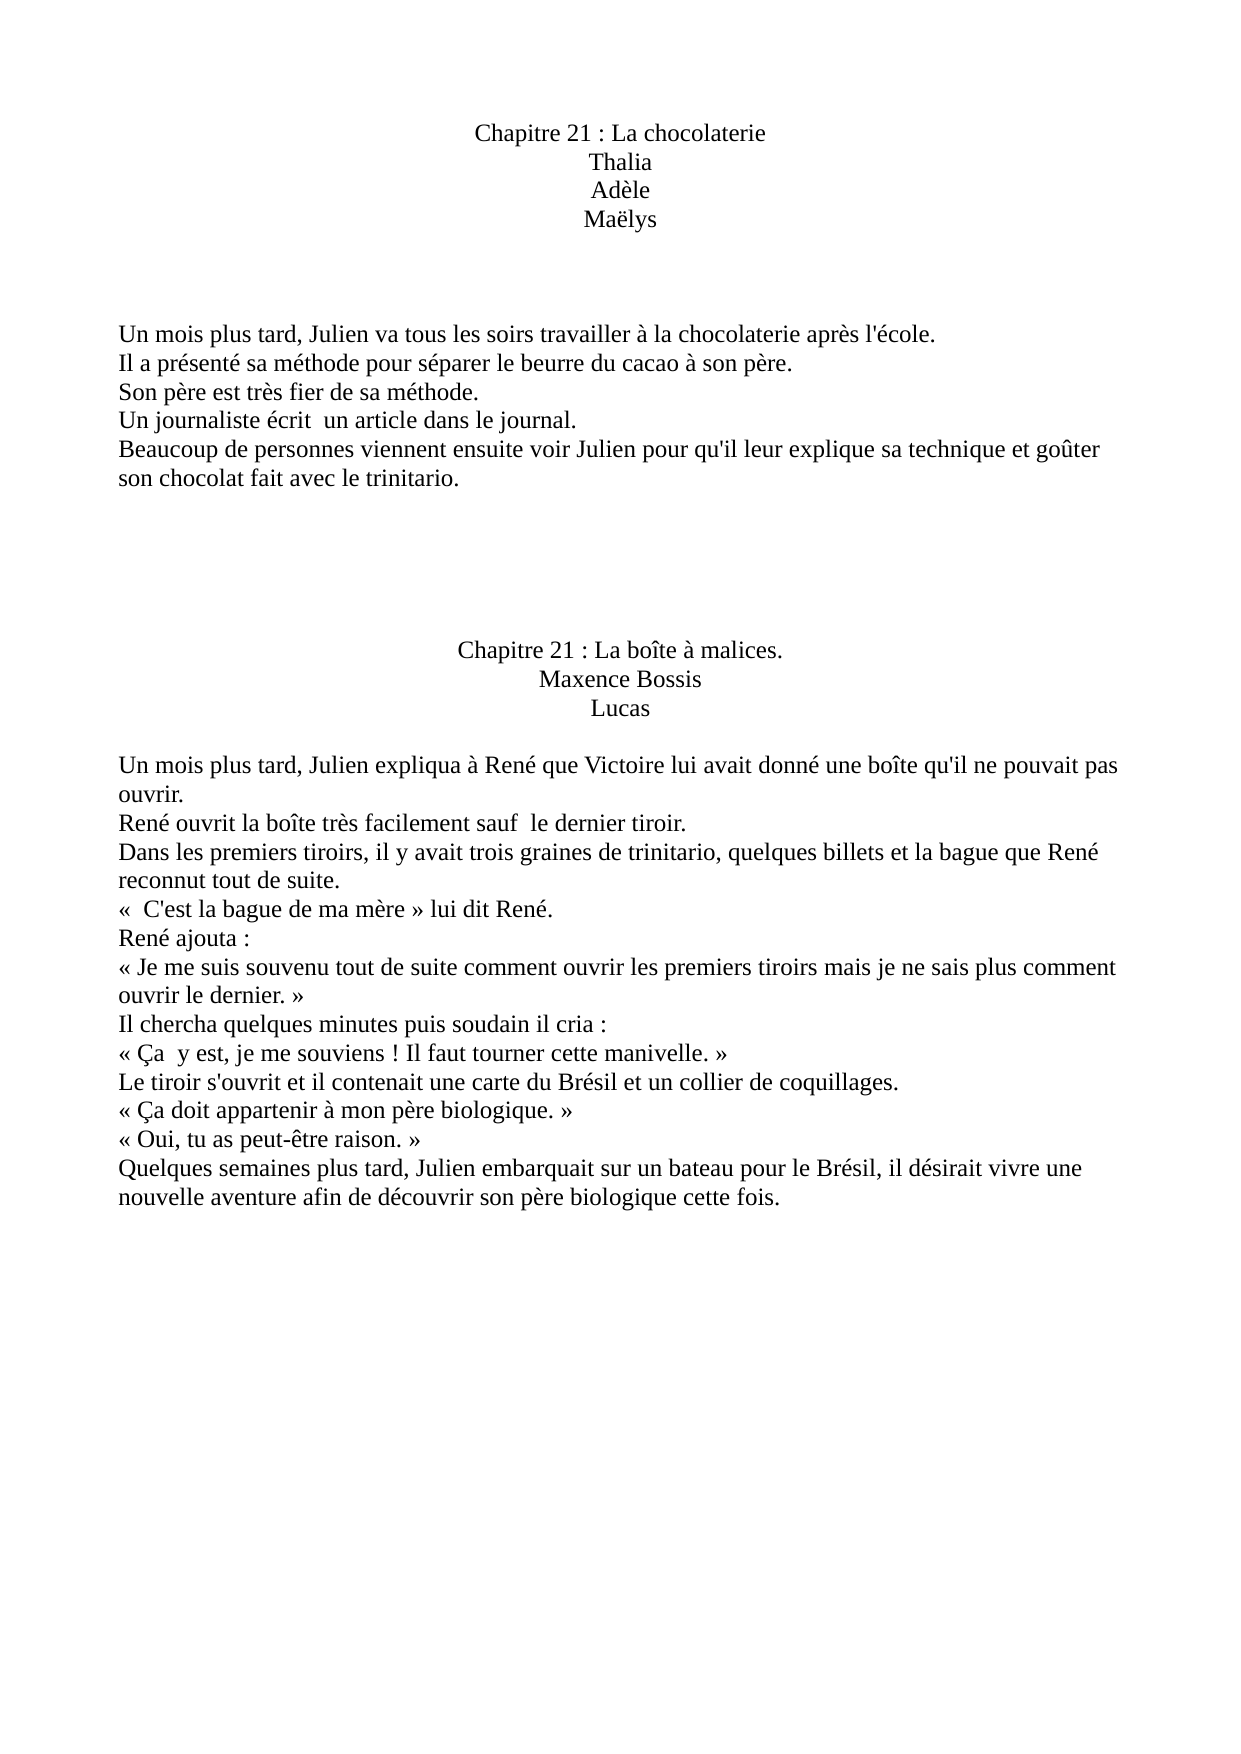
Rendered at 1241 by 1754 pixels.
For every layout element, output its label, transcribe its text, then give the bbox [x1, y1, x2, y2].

text Il chercha quelques minutes puis soudain il cria : [118, 1009, 1122, 1038]
text Quelques semaines plus tard, Julien embarquait sur un bateau pour le Brésil, il désirait vivre une nouvelle aventure afin de découvrir son père biologique cette fois. [118, 1153, 1122, 1211]
text Beaucoup de personnes viennent ensuite voir Julien pour qu'il leur explique sa technique et goûter son chocolat fait avec le trinitario. [118, 434, 1122, 492]
text Maxence Bossis [118, 664, 1122, 693]
text Thalia [118, 147, 1122, 176]
text « Je me suis souvenu tout de suite comment ouvrir les premiers tiroirs mais je ne sais plus comment ouvrir le dernier. » [118, 952, 1122, 1009]
text René ouvrit la boîte très facilement sauf le dernier tiroir. [118, 808, 1122, 837]
text « C'est la bague de ma mère » lui dit René. [118, 894, 1122, 923]
text « Ça y est, je me souviens ! Il faut tourner cette manivelle. » [118, 1038, 1122, 1067]
text Un mois plus tard, Julien va tous les soirs travailler à la chocolaterie après l'école. [118, 319, 1122, 348]
text René ajouta : [118, 923, 1122, 952]
text Un mois plus tard, Julien expliqua à René que Victoire lui avait donné une boîte qu'il ne pouvait pas ouvrir. [118, 751, 1122, 808]
text Un journaliste écrit un article dans le journal. [118, 406, 1122, 434]
text Son père est très fier de sa méthode. [118, 377, 1122, 406]
text Adèle [118, 176, 1122, 204]
text Dans les premiers tiroirs, il y avait trois graines de trinitario, quelques billets et la bague que René reconnut tout de suite. [118, 837, 1122, 894]
text Chapitre 21 : La boîte à malices. [118, 636, 1122, 664]
text « Ça doit appartenir à mon père biologique. » [118, 1096, 1122, 1124]
text « Oui, tu as peut-être raison. » [118, 1124, 1122, 1153]
text Chapitre 21 : La chocolaterie [118, 118, 1122, 147]
text Lucas [118, 693, 1122, 722]
text Le tiroir s'ouvrit et il contenait une carte du Brésil et un collier de coquillages. [118, 1067, 1122, 1096]
text Maëlys [118, 204, 1122, 233]
text Il a présenté sa méthode pour séparer le beurre du cacao à son père. [118, 348, 1122, 377]
